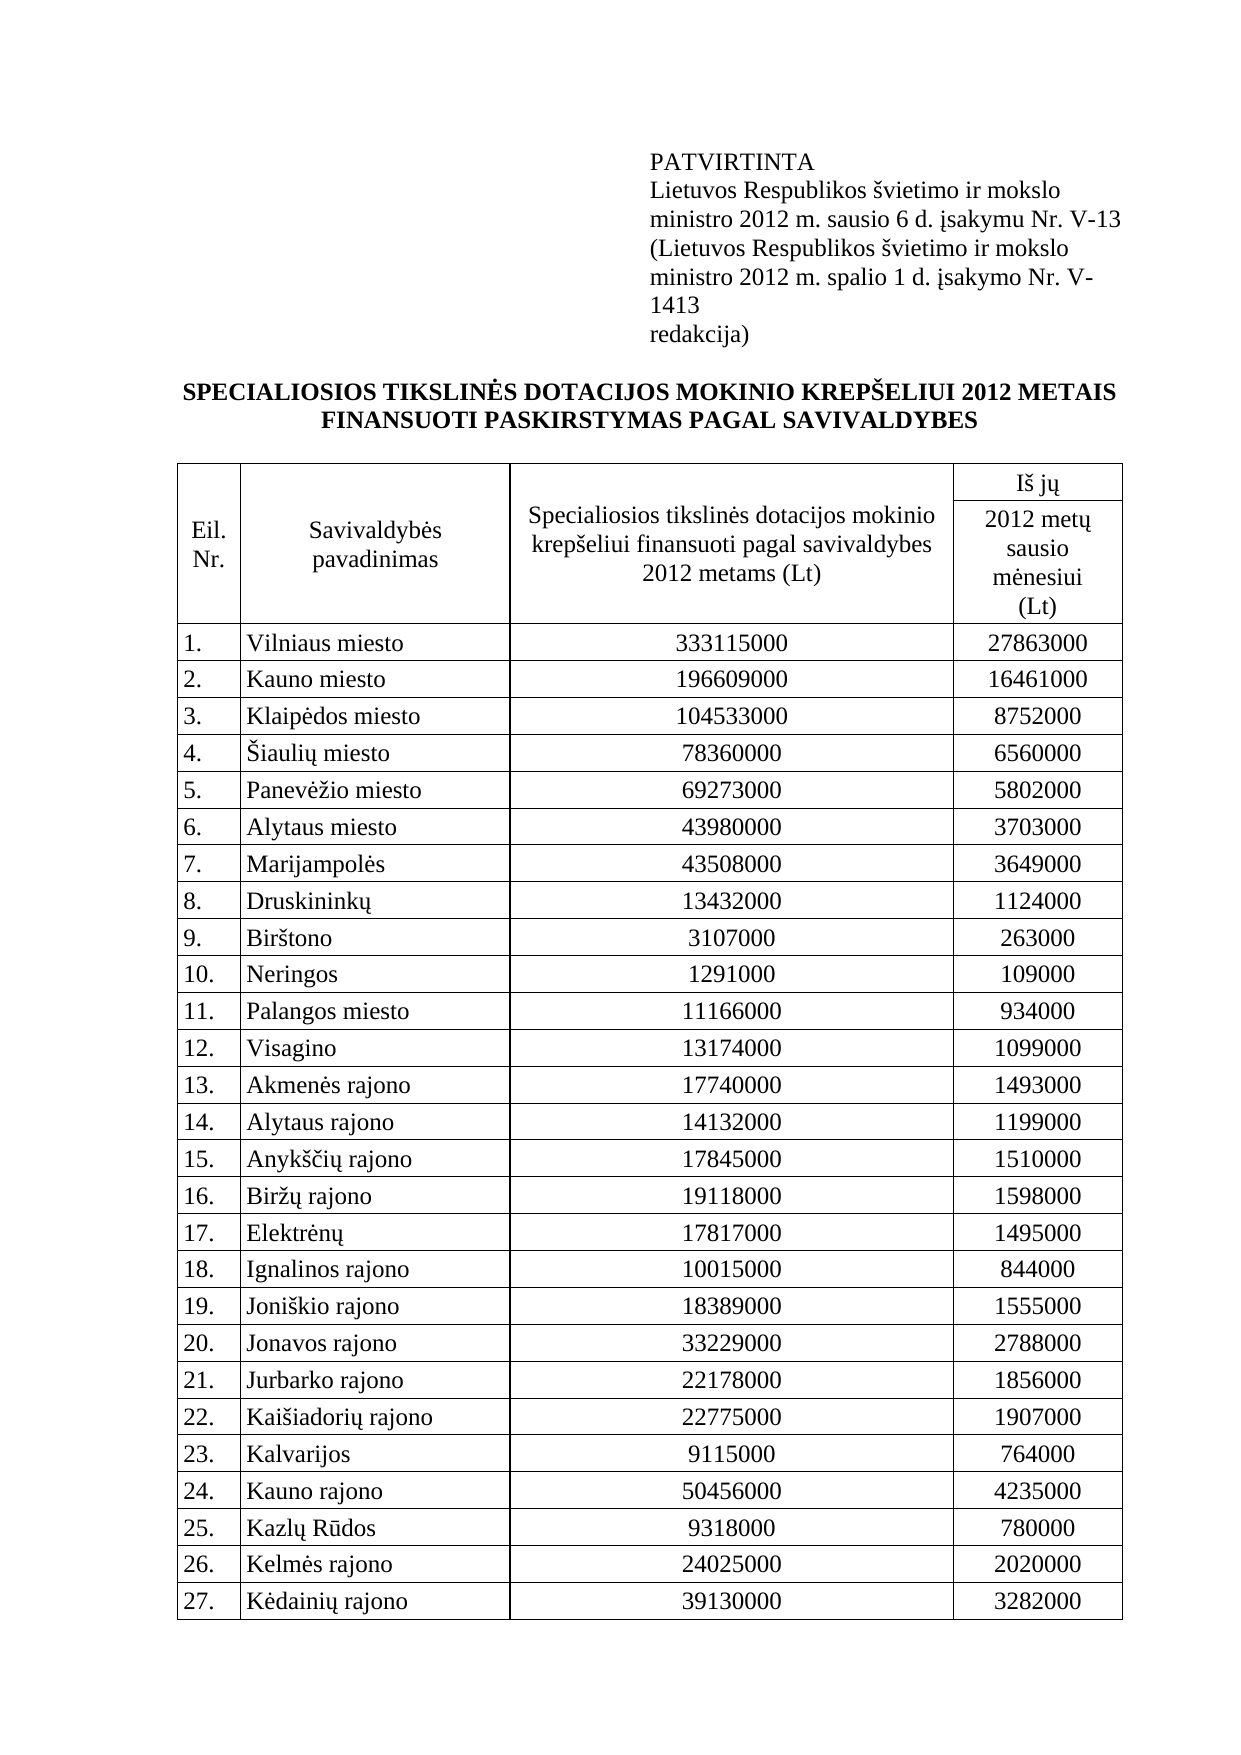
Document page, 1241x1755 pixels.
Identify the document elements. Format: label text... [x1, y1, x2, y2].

table_cell 19118000 [511, 1177, 953, 1213]
table_cell 43508000 [511, 845, 953, 881]
table_cell 934000 [954, 993, 1122, 1029]
table_cell 78360000 [511, 735, 953, 771]
table_cell Jonavos rajono [241, 1325, 509, 1361]
table_cell 11. [178, 993, 240, 1029]
table_cell Panevėžio miesto [241, 772, 509, 807]
table_cell 23. [178, 1435, 240, 1471]
table_cell 3. [178, 698, 240, 734]
table_cell 17845000 [511, 1140, 953, 1176]
table_cell 1598000 [954, 1177, 1122, 1213]
table_cell Neringos [241, 956, 509, 992]
table_cell 17817000 [511, 1214, 953, 1250]
table_cell 17740000 [511, 1067, 953, 1102]
table_cell 13432000 [511, 882, 953, 918]
table_cell 1291000 [511, 956, 953, 992]
table_cell Anykščių rajono [241, 1140, 509, 1176]
table_cell 6560000 [954, 735, 1122, 771]
table_cell 1099000 [954, 1030, 1122, 1066]
table_cell 196609000 [511, 661, 953, 697]
table_cell 1856000 [954, 1362, 1122, 1397]
table_cell 18389000 [511, 1288, 953, 1324]
table_cell Klaipėdos miesto [241, 698, 509, 734]
text (Lietuvos Respublikos švietimo ir mokslo ministro 2012 m. spalio 1 d. įsakymo Nr. V-1413 [649, 233, 1122, 319]
table_cell Kėdainių rajono [241, 1583, 509, 1619]
table_cell 3649000 [954, 845, 1122, 881]
table_cell Visagino [241, 1030, 509, 1066]
table_cell Kalvarijos [241, 1435, 509, 1471]
table_cell 8. [178, 882, 240, 918]
table_cell 27. [178, 1583, 240, 1619]
table_cell 21. [178, 1362, 240, 1397]
table_cell 1555000 [954, 1288, 1122, 1324]
table_cell 11166000 [511, 993, 953, 1029]
table_cell 22775000 [511, 1399, 953, 1434]
table_cell 5. [178, 772, 240, 807]
table_cell Biržų rajono [241, 1177, 509, 1213]
table_cell 780000 [954, 1509, 1122, 1545]
table_cell Elektrėnų [241, 1214, 509, 1250]
table_cell Kauno rajono [241, 1472, 509, 1508]
table_cell Palangos miesto [241, 993, 509, 1029]
table_cell 7. [178, 845, 240, 881]
table_cell 16. [178, 1177, 240, 1213]
table_cell Jurbarko rajono [241, 1362, 509, 1397]
table_cell 4235000 [954, 1472, 1122, 1508]
table_cell 104533000 [511, 698, 953, 734]
table_cell Šiaulių miesto [241, 735, 509, 771]
table_cell 2. [178, 661, 240, 697]
table_cell 9. [178, 919, 240, 955]
table_cell 1493000 [954, 1067, 1122, 1102]
table_cell Kazlų Rūdos [241, 1509, 509, 1545]
table_cell 13174000 [511, 1030, 953, 1066]
table_cell Vilniaus miesto [241, 624, 509, 660]
table_cell 26. [178, 1546, 240, 1582]
table_cell 1495000 [954, 1214, 1122, 1250]
table_header Specialiosios tikslinės dotacijos mokinio krepšeliui finansuoti pagal savivaldybes 2012 metams (Lt) [511, 464, 953, 623]
table_cell Joniškio rajono [241, 1288, 509, 1324]
table_cell 5802000 [954, 772, 1122, 807]
table_cell 25. [178, 1509, 240, 1545]
text Lietuvos Respublikos švietimo ir mokslo ministro 2012 m. sausio 6 d. įsakymu Nr. V-13 [649, 176, 1122, 233]
table_cell 1124000 [954, 882, 1122, 918]
table_cell 33229000 [511, 1325, 953, 1361]
table_cell Marijampolės [241, 845, 509, 881]
table_cell Kauno miesto [241, 661, 509, 697]
table_cell 1907000 [954, 1399, 1122, 1434]
table_cell Alytaus rajono [241, 1104, 509, 1139]
table_cell 1199000 [954, 1104, 1122, 1139]
table_cell Druskininkų [241, 882, 509, 918]
table_cell 12. [178, 1030, 240, 1066]
table_cell 4. [178, 735, 240, 771]
table_cell Ignalinos rajono [241, 1251, 509, 1287]
table_cell 764000 [954, 1435, 1122, 1471]
table_cell 43980000 [511, 809, 953, 844]
text redakcija) [649, 319, 1122, 348]
table_cell 18. [178, 1251, 240, 1287]
table_cell 24025000 [511, 1546, 953, 1582]
table_cell 9115000 [511, 1435, 953, 1471]
table_cell 10015000 [511, 1251, 953, 1287]
table_cell 8752000 [954, 698, 1122, 734]
table_cell 39130000 [511, 1583, 953, 1619]
table_cell 263000 [954, 919, 1122, 955]
table_cell 22178000 [511, 1362, 953, 1397]
table_cell 27863000 [954, 624, 1122, 660]
table_cell 22. [178, 1399, 240, 1434]
table_cell 14. [178, 1104, 240, 1139]
table_cell 19. [178, 1288, 240, 1324]
table_cell 2020000 [954, 1546, 1122, 1582]
table_cell Birštono [241, 919, 509, 955]
table_cell 1. [178, 624, 240, 660]
table_cell 10. [178, 956, 240, 992]
table_cell 3107000 [511, 919, 953, 955]
table_cell 2788000 [954, 1325, 1122, 1361]
table_cell 3282000 [954, 1583, 1122, 1619]
table_cell Kelmės rajono [241, 1546, 509, 1582]
table_header Iš jų [954, 464, 1122, 500]
table_cell 2012 metų sausio mėnesiui (Lt) [954, 501, 1122, 623]
table_cell Kaišiadorių rajono [241, 1399, 509, 1434]
table_cell 69273000 [511, 772, 953, 807]
table_cell 6. [178, 809, 240, 844]
table_cell 24. [178, 1472, 240, 1508]
table_header Savivaldybės pavadinimas [241, 464, 509, 623]
table_cell Akmenės rajono [241, 1067, 509, 1102]
text SPECIALIOSIOS TIKSLINĖS DOTACIJOS MOKINIO KREPŠELIUI 2012 METAIS FINANSUOTI PASKIRSTYMAS PAGAL SAVIVALDYBES [177, 377, 1122, 434]
table_cell 333115000 [511, 624, 953, 660]
table_cell 50456000 [511, 1472, 953, 1508]
table_cell Alytaus miesto [241, 809, 509, 844]
table_cell 17. [178, 1214, 240, 1250]
table_cell 16461000 [954, 661, 1122, 697]
table_cell 1510000 [954, 1140, 1122, 1176]
table_cell 3703000 [954, 809, 1122, 844]
table_cell 109000 [954, 956, 1122, 992]
table_cell 844000 [954, 1251, 1122, 1287]
table_cell 13. [178, 1067, 240, 1102]
table_header Eil. Nr. [178, 464, 240, 623]
text PATVIRTINTA [649, 147, 1122, 176]
table_cell 20. [178, 1325, 240, 1361]
table_cell 14132000 [511, 1104, 953, 1139]
table_cell 15. [178, 1140, 240, 1176]
table_cell 9318000 [511, 1509, 953, 1545]
